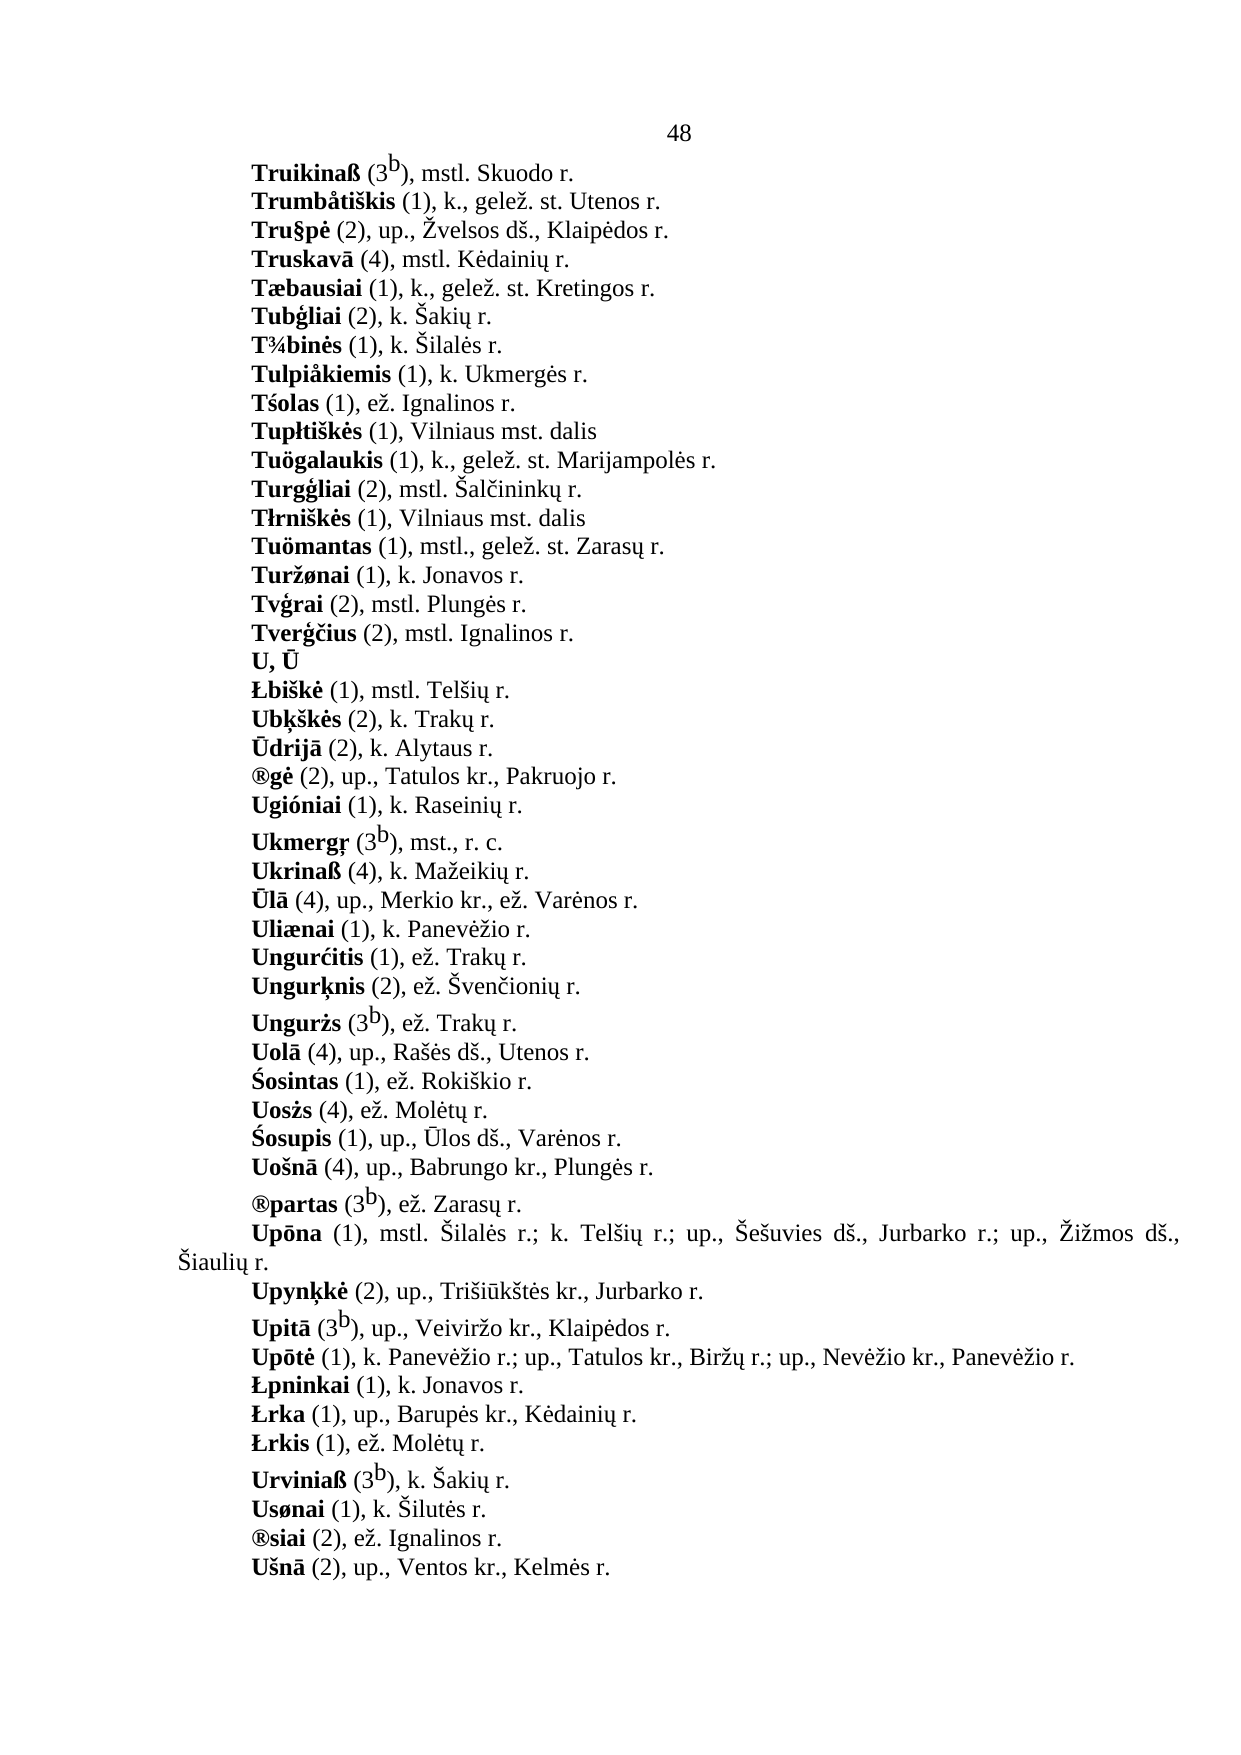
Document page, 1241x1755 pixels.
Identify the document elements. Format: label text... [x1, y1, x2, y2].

text Ušnā (2), up., Ventos kr., Kelmės r. [177, 1552, 1181, 1580]
text Tru§pė (2), up., Žvelsos dš., Klaipėdos r. [177, 215, 1181, 244]
text Tubģliai (2), k. Šakių r. [177, 301, 1181, 330]
text Ūdrijā (2), k. Alytaus r. [177, 733, 1181, 761]
text ®partas (3b), ež. Zarasų r. [177, 1181, 1181, 1218]
text Łrkis (1), ež. Molėtų r. [177, 1428, 1181, 1457]
text Upynķkė (2), up., Trišiūkštės kr., Jurbarko r. [177, 1276, 1181, 1304]
text Śosupis (1), up., Ūlos dš., Varėnos r. [177, 1123, 1181, 1152]
text Ungurćitis (1), ež. Trakų r. [177, 942, 1181, 971]
text Uolā (4), up., Rašės dš., Utenos r. [177, 1037, 1181, 1066]
text Uošnā (4), up., Babrungo kr., Plungės r. [177, 1152, 1181, 1181]
text Tvģrai (2), mstl. Plungės r. [177, 589, 1181, 618]
text Uosżs (4), ež. Molėtų r. [177, 1095, 1181, 1123]
text Upōna (1), mstl. Šilalės r.; k. Telšių r.; up., Šešuvies dš., Jurbarko r.; up., Žižmos dš., Šiaulių r. [177, 1218, 1181, 1276]
text Trumbåtiškis (1), k., gelež. st. Utenos r. [177, 186, 1181, 215]
text Tupłtiškės (1), Vilniaus mst. dalis [177, 416, 1181, 445]
text Uliænai (1), k. Panevėžio r. [177, 914, 1181, 942]
text Tuömantas (1), mstl., gelež. st. Zarasų r. [177, 531, 1181, 560]
text Ūlā (4), up., Merkio kr., ež. Varėnos r. [177, 885, 1181, 914]
text ®siai (2), ež. Ignalinos r. [177, 1523, 1181, 1552]
text Łrka (1), up., Barupės kr., Kėdainių r. [177, 1399, 1181, 1428]
text Upitā (3b), up., Veiviržo kr., Klaipėdos r. [177, 1304, 1181, 1342]
text ®gė (2), up., Tatulos kr., Pakruojo r. [177, 761, 1181, 790]
text Ungurżs (3b), ež. Trakų r. [177, 1000, 1181, 1037]
text Upōtė (1), k. Panevėžio r.; up., Tatulos kr., Biržų r.; up., Nevėžio kr., Panevėžio r. [177, 1342, 1181, 1371]
text Tuögalaukis (1), k., gelež. st. Marijampolės r. [177, 445, 1181, 474]
text Usønai (1), k. Šilutės r. [177, 1494, 1181, 1523]
text Ungurķnis (2), ež. Švenčionių r. [177, 971, 1181, 1000]
text Tśolas (1), ež. Ignalinos r. [177, 388, 1181, 416]
text Turžønai (1), k. Jonavos r. [177, 560, 1181, 589]
text Ubķškės (2), k. Trakų r. [177, 704, 1181, 733]
text Urviniaß (3b), k. Šakių r. [177, 1457, 1181, 1494]
text Łbiškė (1), mstl. Telšių r. [177, 675, 1181, 704]
text Łpninkai (1), k. Jonavos r. [177, 1371, 1181, 1399]
text Tverģčius (2), mstl. Ignalinos r. [177, 618, 1181, 646]
text Truikinaß (3b), mstl. Skuodo r. [177, 148, 1181, 186]
text Tæbausiai (1), k., gelež. st. Kretingos r. [177, 273, 1181, 301]
text Śosintas (1), ež. Rokiškio r. [177, 1066, 1181, 1095]
text U, Ū [177, 646, 1181, 675]
text Turgģliai (2), mstl. Šalčininkų r. [177, 474, 1181, 503]
text Ugióniai (1), k. Raseinių r. [177, 790, 1181, 819]
text Truskavā (4), mstl. Kėdainių r. [177, 244, 1181, 273]
text Tłrniškės (1), Vilniaus mst. dalis [177, 503, 1181, 531]
text Tulpiåkiemis (1), k. Ukmergės r. [177, 359, 1181, 388]
text Ukmergŗ (3b), mst., r. c. [177, 819, 1181, 856]
text T¾binės (1), k. Šilalės r. [177, 330, 1181, 359]
text Ukrinaß (4), k. Mažeikių r. [177, 856, 1181, 885]
